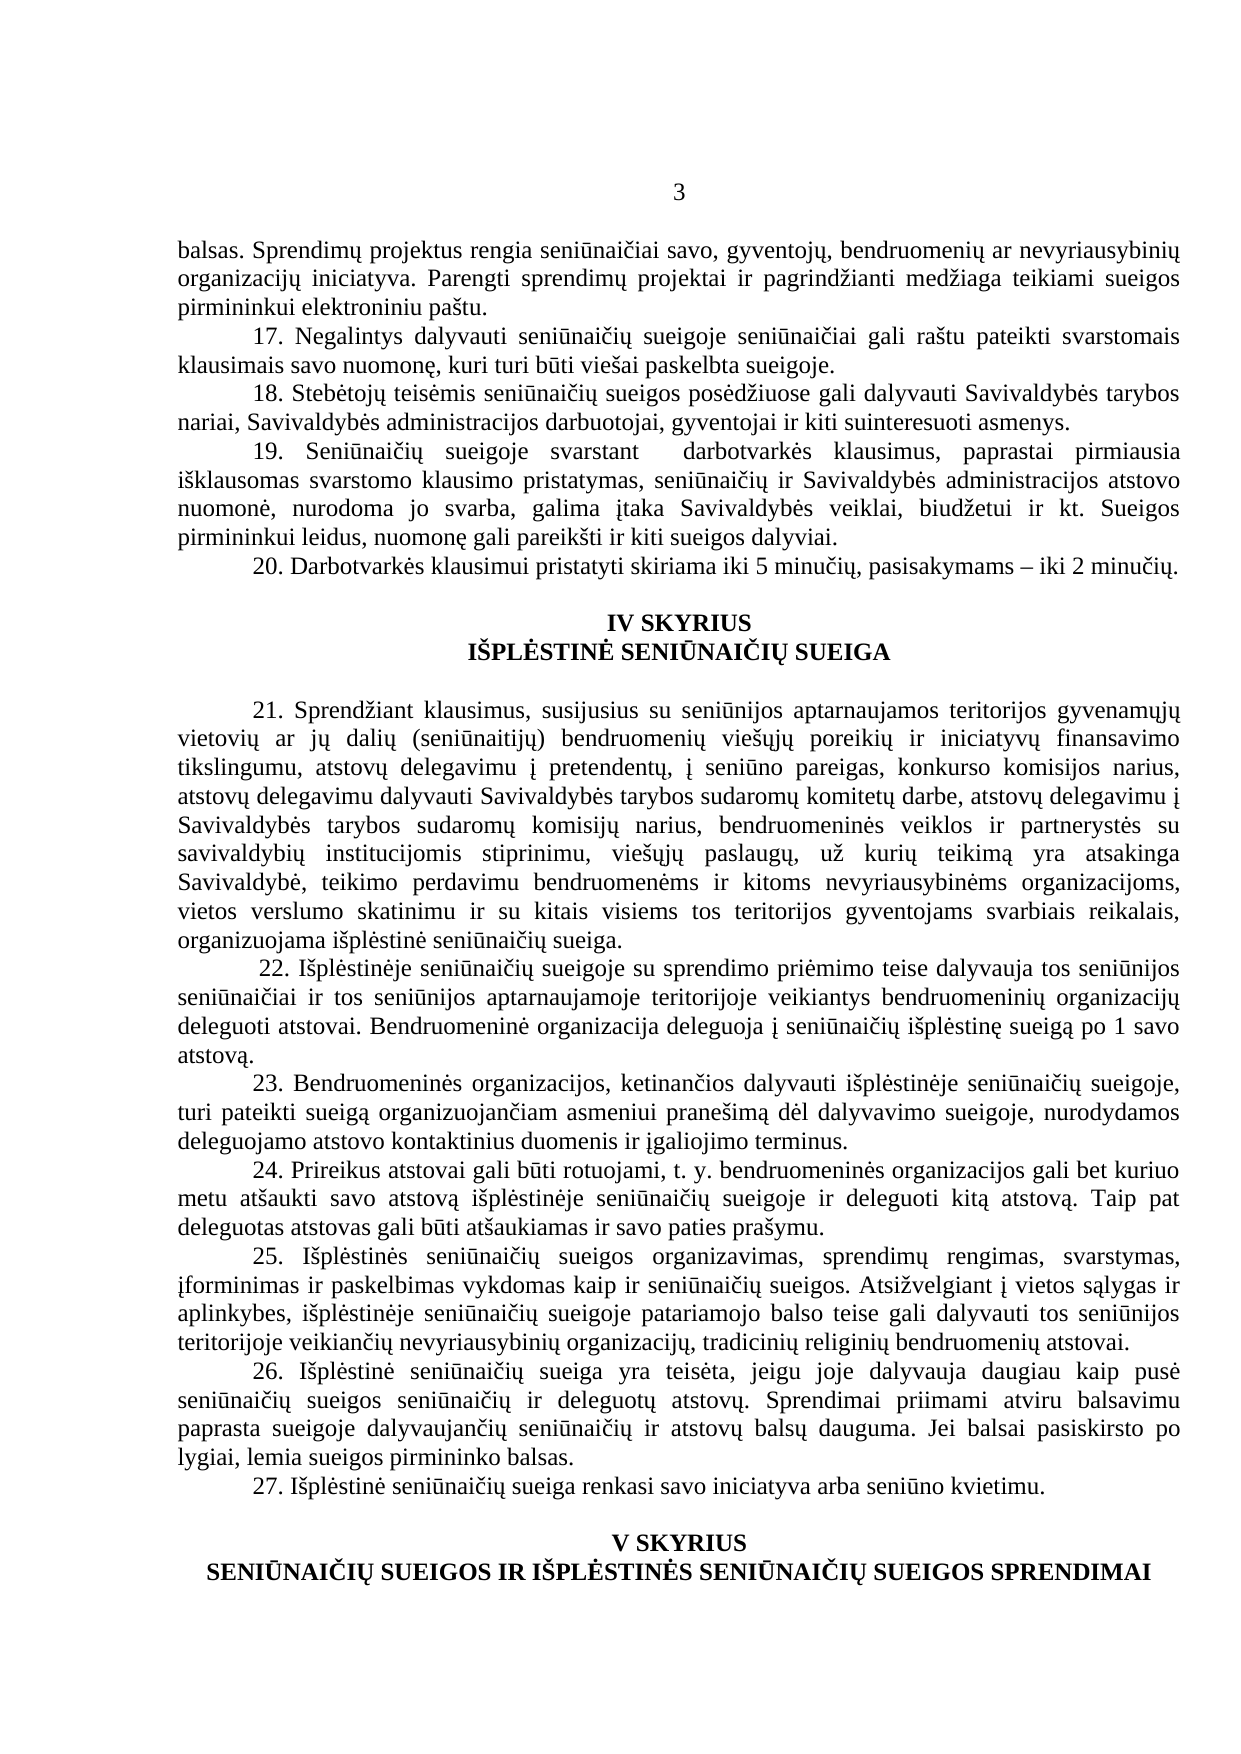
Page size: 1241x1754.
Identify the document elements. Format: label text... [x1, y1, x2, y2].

text 27. Išplėstinė seniūnaičių sueiga renkasi savo iniciatyva arba seniūno kvietimu. [177, 1471, 1181, 1500]
text 20. Darbotvarkės klausimui pristatyti skiriama iki 5 minučių, pasisakymams – iki 2 minučių. [177, 551, 1181, 580]
text IŠPLĖSTINĖ SENIŪNAIČIŲ SUEIGA [177, 637, 1181, 666]
text 17. Negalintys dalyvauti seniūnaičių sueigoje seniūnaičiai gali raštu pateikti svarstomais klausimais savo nuomonę, kuri turi būti viešai paskelbta sueigoje. [177, 321, 1181, 378]
text 19. Seniūnaičių sueigoje svarstant darbotvarkės klausimus, paprastai pirmiausia išklausomas svarstomo klausimo pristatymas, seniūnaičių ir Savivaldybės administracijos atstovo nuomonė, nurodoma jo svarba, galima įtaka Savivaldybės veiklai, biudžetui ir kt. Sueigos pirmininkui leidus, nuomonę gali pareikšti ir kiti sueigos dalyviai. [177, 436, 1181, 551]
text 26. Išplėstinė seniūnaičių sueiga yra teisėta, jeigu joje dalyvauja daugiau kaip pusė seniūnaičių sueigos seniūnaičių ir deleguotų atstovų. Sprendimai priimami atviru balsavimu paprasta sueigoje dalyvaujančių seniūnaičių ir atstovų balsų dauguma. Jei balsai pasiskirsto po lygiai, lemia sueigos pirmininko balsas. [177, 1356, 1181, 1471]
text 21. Sprendžiant klausimus, susijusius su seniūnijos aptarnaujamos teritorijos gyvenamųjų vietovių ar jų dalių (seniūnaitijų) bendruomenių viešųjų poreikių ir iniciatyvų finansavimo tikslingumu, atstovų delegavimu į pretendentų, į seniūno pareigas, konkurso komisijos narius, atstovų delegavimu dalyvauti Savivaldybės tarybos sudaromų komitetų darbe, atstovų delegavimu į Savivaldybės tarybos sudaromų komisijų narius, bendruomeninės veiklos ir partnerystės su savivaldybių institucijomis stiprinimu, viešųjų paslaugų, už kurių teikimą yra atsakinga Savivaldybė, teikimo perdavimu bendruomenėms ir kitoms nevyriausybinėms organizacijoms, vietos verslumo skatinimu ir su kitais visiems tos teritorijos gyventojams svarbiais reikalais, organizuojama išplėstinė seniūnaičių sueiga. [177, 695, 1181, 953]
text SENIŪNAIČIŲ SUEIGOS IR IŠPLĖSTINĖS SENIŪNAIČIŲ SUEIGOS SPRENDIMAI [177, 1557, 1181, 1586]
text IV SKYRIUS [177, 608, 1181, 637]
text V SKYRIUS [177, 1528, 1181, 1557]
text 22. Išplėstinėje seniūnaičių sueigoje su sprendimo priėmimo teise dalyvauja tos seniūnijos seniūnaičiai ir tos seniūnijos aptarnaujamoje teritorijoje veikiantys bendruomeninių organizacijų deleguoti atstovai. Bendruomeninė organizacija deleguoja į seniūnaičių išplėstinę sueigą po 1 savo atstovą. [177, 953, 1181, 1068]
text balsas. Sprendimų projektus rengia seniūnaičiai savo, gyventojų, bendruomenių ar nevyriausybinių organizacijų iniciatyva. Parengti sprendimų projektai ir pagrindžianti medžiaga teikiami sueigos pirmininkui elektroniniu paštu. [177, 235, 1181, 321]
text 18. Stebėtojų teisėmis seniūnaičių sueigos posėdžiuose gali dalyvauti Savivaldybės tarybos nariai, Savivaldybės administracijos darbuotojai, gyventojai ir kiti suinteresuoti asmenys. [177, 378, 1181, 436]
text 24. Prireikus atstovai gali būti rotuojami, t. y. bendruomeninės organizacijos gali bet kuriuo metu atšaukti savo atstovą išplėstinėje seniūnaičių sueigoje ir deleguoti kitą atstovą. Taip pat deleguotas atstovas gali būti atšaukiamas ir savo paties prašymu. [177, 1155, 1181, 1241]
text 23. Bendruomeninės organizacijos, ketinančios dalyvauti išplėstinėje seniūnaičių sueigoje, turi pateikti sueigą organizuojančiam asmeniui pranešimą dėl dalyvavimo sueigoje, nurodydamos deleguojamo atstovo kontaktinius duomenis ir įgaliojimo terminus. [177, 1068, 1181, 1155]
text 25. Išplėstinės seniūnaičių sueigos organizavimas, sprendimų rengimas, svarstymas, įforminimas ir paskelbimas vykdomas kaip ir seniūnaičių sueigos. Atsižvelgiant į vietos sąlygas ir aplinkybes, išplėstinėje seniūnaičių sueigoje patariamojo balso teise gali dalyvauti tos seniūnijos teritorijoje veikiančių nevyriausybinių organizacijų, tradicinių religinių bendruomenių atstovai. [177, 1241, 1181, 1356]
